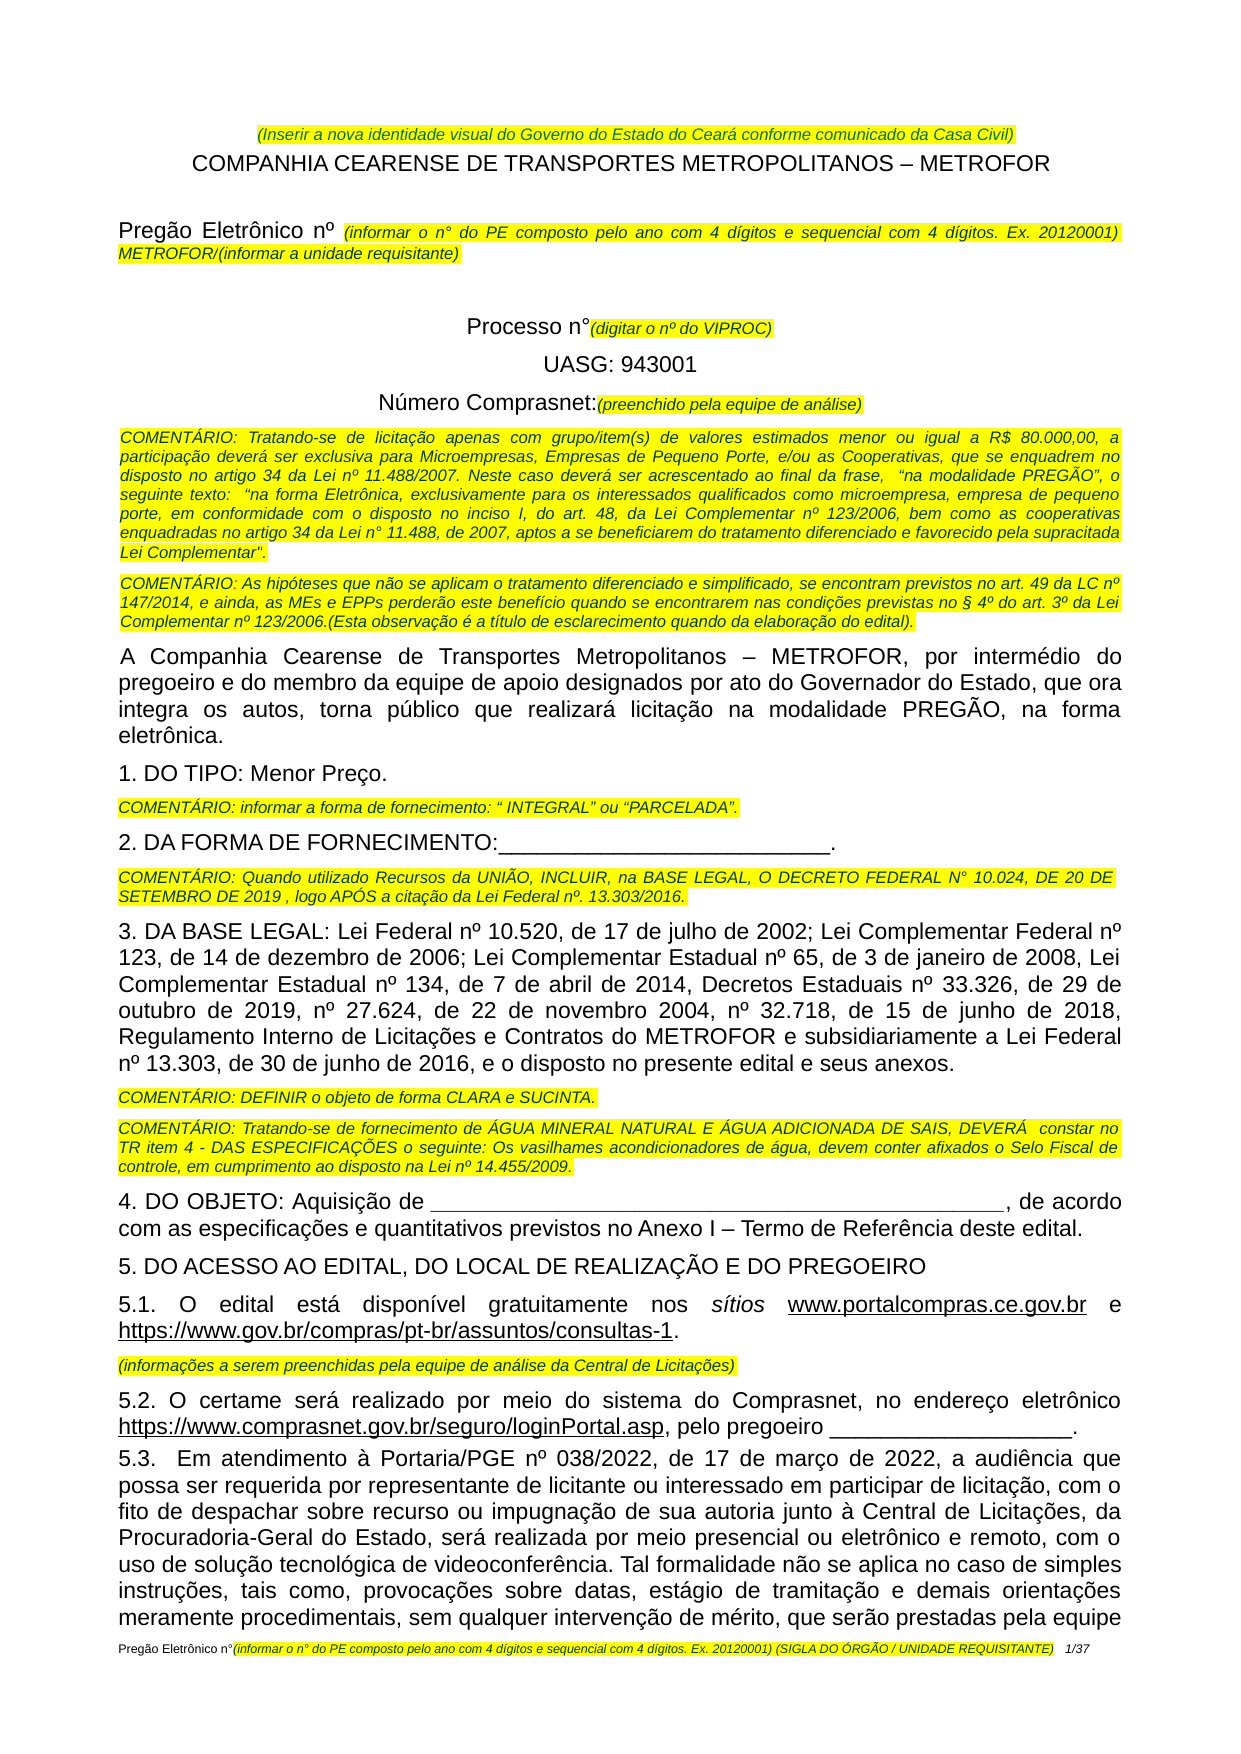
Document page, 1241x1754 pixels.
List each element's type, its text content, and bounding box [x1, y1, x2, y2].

text COMENTÁRIO: DEFINIR o objeto de forma CLARA e SUCINTA. [118, 1088, 1122, 1107]
text 4. DO OBJETO: Aquisição de _____________________________________________, de acordo com as especificações e quantitativos previstos no Anexo I – Termo de Referência deste edital. [118, 1188, 1122, 1241]
text Pregão Eletrônico nº (informar o n° do PE composto pelo ano com 4 dígitos e sequencial com 4 dígitos. Ex. 20120001) METROFOR/(informar a unidade requisitante) [118, 217, 1122, 263]
text UASG: 943001 [118, 351, 1122, 377]
text COMENTÁRIO: Quando utilizado Recursos da UNIÃO, INCLUIR, na BASE LEGAL, O DECRETO FEDERAL N° 10.024, DE 20 DE SETEMBRO DE 2019 , logo APÓS a citação da Lei Federal nº. 13.303/2016. [118, 868, 1116, 906]
text COMENTÁRIO: Tratando-se de fornecimento de ÁGUA MINERAL NATURAL E ÁGUA ADICIONADA DE SAIS, DEVERÁ constar no TR item 4 - DAS ESPECIFICAÇÕES o seguinte: Os vasilhames acondicionadores de água, devem conter afixados o Selo Fiscal de controle, em cumprimento ao disposto na Lei nº 14.455/2009. [118, 1119, 1122, 1176]
text A Companhia Cearense de Transportes Metropolitanos – metrofor, por intermédio do pregoeiro e do membro da equipe de apoio designados por ato do Governador do Estado, que ora integra os autos, torna público que realizará licitação na modalidade PREGÃO, na forma eletrônica. [118, 643, 1122, 748]
text 1. DO TIPO: Menor Preço. [118, 760, 1122, 786]
text COMENTÁRIO: As hipóteses que não se aplicam o tratamento diferenciado e simplificado, se encontram previstos no art. 49 da LC nº 147/2014, e ainda, as MEs e EPPs perderão este benefício quando se encontrarem nas condições previstas no § 4º do art. 3º da Lei Complementar nº 123/2006.(Esta observação é a título de esclarecimento quando da elaboração do edital). [120, 573, 1122, 631]
text Processo n°(digitar o nº do VIPROC) [118, 313, 1122, 339]
text 3. DA BASE LEGAL: Lei Federal nº 10.520, de 17 de julho de 2002; Lei Complementar Federal nº 123, de 14 de dezembro de 2006; Lei Complementar Estadual nº 65, de 3 de janeiro de 2008, Lei Complementar Estadual nº 134, de 7 de abril de 2014, Decretos Estaduais nº 33.326, de 29 de outubro de 2019, nº 27.624, de 22 de novembro 2004, nº 32.718, de 15 de junho de 2018, Regulamento Interno de Licitações e Contratos do METROFOR e subsidiariamente a Lei Federal nº 13.303, de 30 de junho de 2016, e o disposto no presente edital e seus anexos. [118, 918, 1122, 1076]
text COMENTÁRIO: informar a forma de fornecimento: “ INTEGRAL” ou “PARCELADA”. [118, 798, 1122, 817]
text Número Comprasnet:(preenchido pela equipe de análise) [119, 389, 1122, 416]
text 2. DA FORMA DE FORNECIMENTO:__________________________. [118, 829, 1122, 856]
text COMENTÁRIO: Tratando-se de licitação apenas com grupo/item(s) de valores estimados menor ou igual a R$ 80.000,00, a participação deverá ser exclusiva para Microempresas, Empresas de Pequeno Porte, e/ou as Cooperativas, que se enquadrem no disposto no artigo 34 da Lei nº 11.488/2007. Neste caso deverá ser acrescentado ao final da frase, “na modalidade PREGÃO”, o seguinte texto: “na forma Eletrônica, exclusivamente para os interessados qualificados como microempresa, empresa de pequeno porte, em conformidade com o disposto no inciso I, do art. 48, da Lei Complementar nº 123/2006, bem como as cooperativas enquadradas no artigo 34 da Lei n° 11.488, de 2007, aptos a se beneficiarem do tratamento diferenciado e favorecido pela supracitada Lei Complementar". [120, 427, 1122, 562]
text 5. DO ACESSO AO EDITAL, DO LOCAL DE REALIZAÇÃO E DO PREGOEIRO [118, 1253, 1122, 1279]
text (informações a serem preenchidas pela equipe de análise da Central de Licitações) [118, 1356, 1122, 1375]
text 5.2. O certame será realizado por meio do sistema do Comprasnet, no endereço eletrônico https://www.comprasnet.gov.br/seguro/loginPortal.asp, pelo pregoeiro ___________________. [118, 1387, 1122, 1439]
text 5.1. O edital está disponível gratuitamente nos sítios www.portalcompras.ce.gov.br e https://www.gov.br/compras/pt-br/assuntos/consultas-1. [118, 1291, 1122, 1344]
text 5.3. Em atendimento à Portaria/PGE nº 038/2022, de 17 de março de 2022, a audiência que possa ser requerida por representante de licitante ou interessado em participar de licitação, com o fito de despachar sobre recurso ou impugnação de sua autoria junto à Central de Licitações, da Procuradoria-Geral do Estado, será realizada por meio presencial ou eletrônico e remoto, com o uso de solução tecnológica de videoconferência. Tal formalidade não se aplica no caso de simples instruções, tais como, provocações sobre datas, estágio de tramitação e demais orientações meramente procedimentais, sem qualquer intervenção de mérito, que serão prestadas pela equipe [118, 1445, 1122, 1630]
